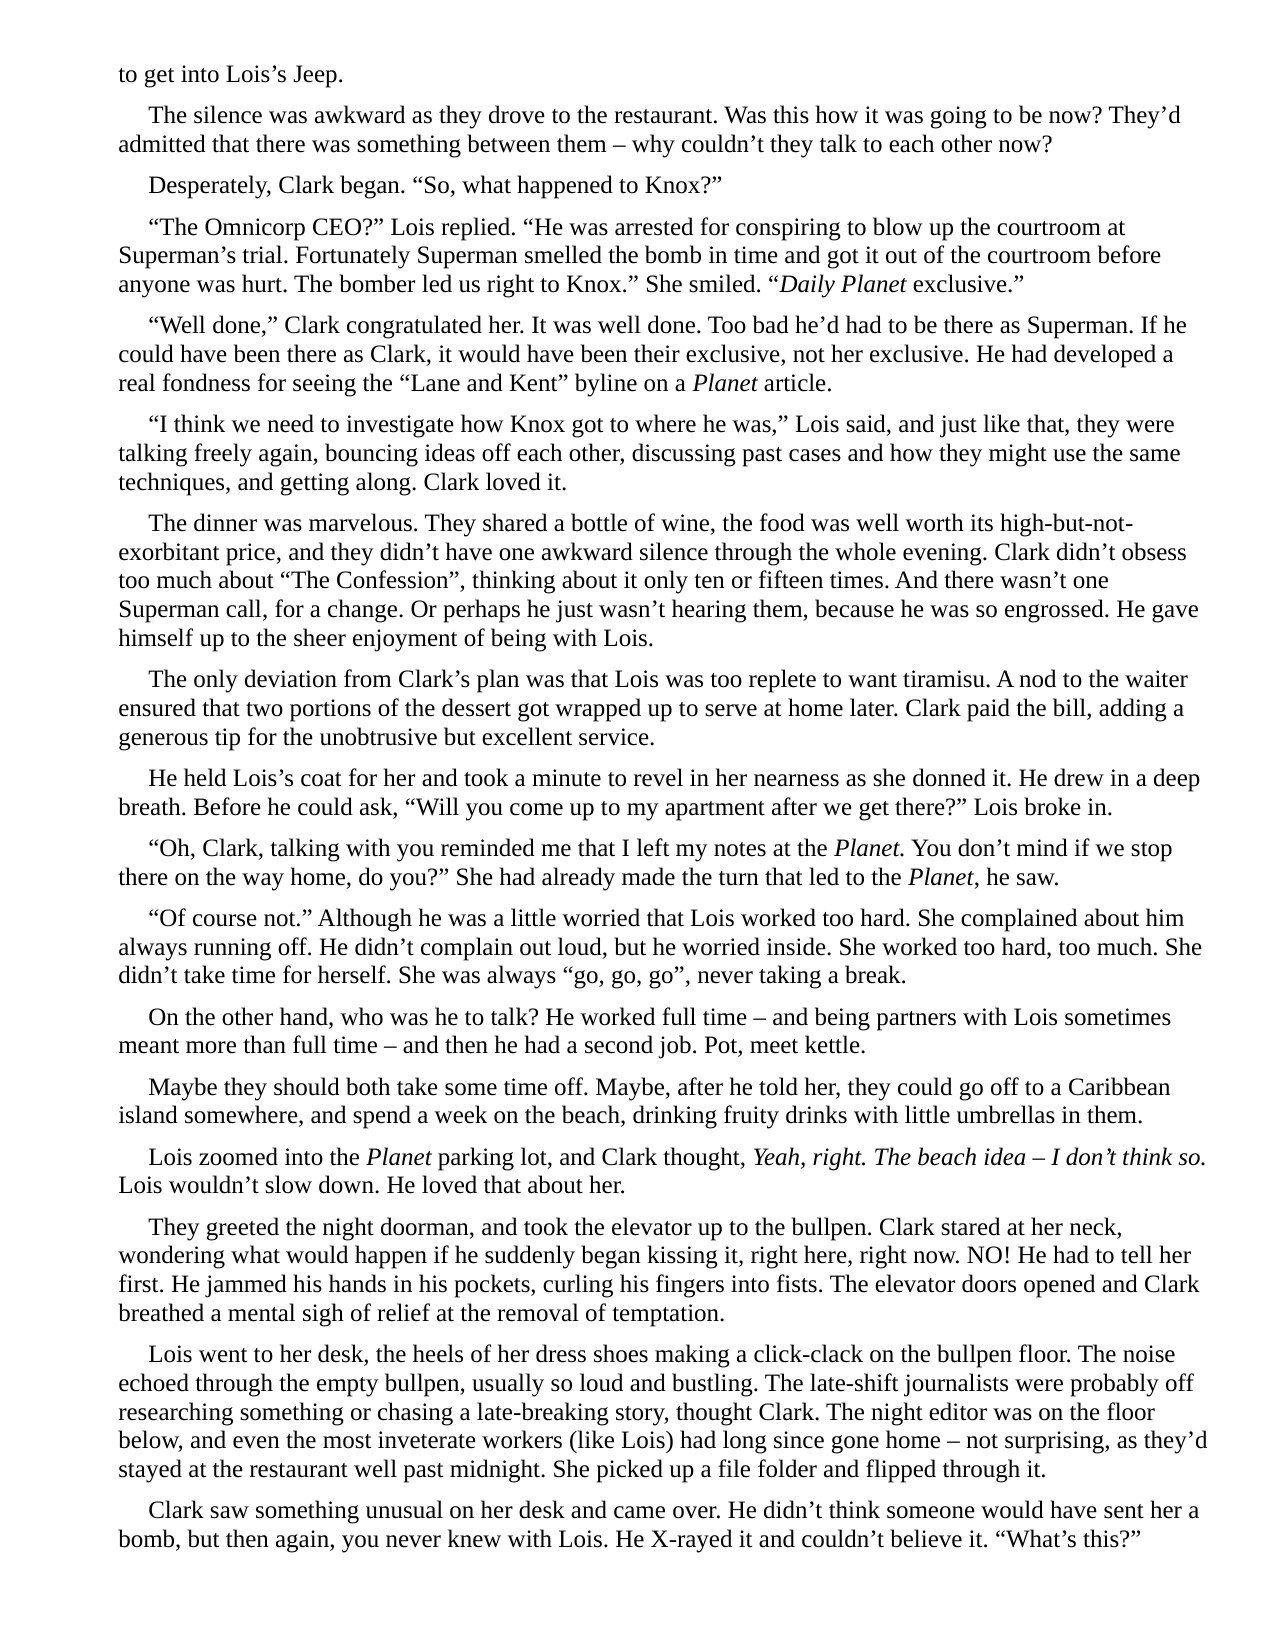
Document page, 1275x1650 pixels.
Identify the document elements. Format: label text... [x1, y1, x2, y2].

text They greeted the night doorman, and took the elevator up to the bullpen. Clark stared at her neck, wondering what would happen if he suddenly began kissing it, right here, right now. NO! He had to tell her first. He jammed his hands in his pockets, curling his fingers into fists. The elevator doors opened and Clark breathed a mental sigh of relief at the removal of temptation. [118, 1212, 1216, 1327]
text “The Omnicorp CEO?” Lois replied. “He was arrested for conspiring to blow up the courtroom at Superman’s trial. Fortunately Superman smelled the bomb in time and got it out of the courtroom before anyone was hurt. The bomber led us right to Knox.” She smiled. “Daily Planet exclusive.” [118, 212, 1216, 298]
text to get into Lois’s Jeep. [118, 59, 1216, 88]
text Maybe they should both take some time off. Maybe, after he told her, they could go off to a Caribbean island somewhere, and spend a week on the beach, drinking fruity drinks with little umbrellas in them. [118, 1072, 1216, 1129]
text He held Lois’s coat for her and took a minute to revel in her nearness as she donned it. He drew in a deep breath. Before he could ask, “Will you come up to my apartment after we get there?” Lois broke in. [118, 763, 1216, 820]
text The dinner was marvelous. They shared a bottle of wine, the food was well worth its high-but-not-exorbitant price, and they didn’t have one awkward silence through the whole evening. Clark didn’t obsess too much about “The Confession”, thinking about it only ten or fifteen times. And there wasn’t one Superman call, for a change. Or perhaps he just wasn’t hearing them, because he was so engrossed. He gave himself up to the sheer enjoyment of being with Lois. [118, 508, 1216, 652]
text On the other hand, who was he to talk? He worked full time – and being partners with Lois sometimes meant more than full time – and then he had a second job. Pot, meet kettle. [118, 1002, 1216, 1059]
text Lois went to her desk, the heels of her dress shoes making a click-clack on the bullpen floor. The noise echoed through the empty bullpen, usually so loud and bustling. The late-shift journalists were probably off researching something or chasing a late-breaking story, thought Clark. The night editor was on the floor below, and even the most inveterate workers (like Lois) had long since gone home – not surprising, as they’d stayed at the restaurant well past midnight. She picked up a file folder and flipped through it. [118, 1339, 1216, 1483]
text Clark saw something unusual on her desk and came over. He didn’t think someone would have sent her a bomb, but then again, you never knew with Lois. He X-rayed it and couldn’t believe it. “What’s this?” [118, 1495, 1216, 1553]
text The only deviation from Clark’s plan was that Lois was too replete to want tiramisu. A nod to the waiter ensured that two portions of the dessert got wrapped up to serve at home later. Clark paid the bill, adding a generous tip for the unobtrusive but excellent service. [118, 664, 1216, 750]
text “I think we need to investigate how Knox got to where he was,” Lois said, and just like that, they were talking freely again, bouncing ideas off each other, discussing past cases and how they might use the same techniques, and getting along. Clark loved it. [118, 409, 1216, 495]
text “Of course not.” Although he was a little worried that Lois worked too hard. She complained about him always running off. He didn’t complain out loud, but he worried inside. She worked too hard, too much. She didn’t take time for herself. She was always “go, go, go”, never taking a break. [118, 903, 1216, 989]
text The silence was awkward as they drove to the restaurant. Was this how it was going to be now? They’d admitted that there was something between them – why couldn’t they talk to each other now? [118, 100, 1216, 158]
text “Well done,” Clark congratulated her. It was well done. Too bad he’d had to be there as Superman. If he could have been there as Clark, it would have been their exclusive, not her exclusive. He had developed a real fondness for seeing the “Lane and Kent” byline on a Planet article. [118, 310, 1216, 397]
text Desperately, Clark began. “So, what happened to Knox?” [118, 170, 1216, 199]
text Lois zoomed into the Planet parking lot, and Clark thought, Yeah, right. The beach idea – I don’t think so. Lois wouldn’t slow down. He loved that about her. [118, 1142, 1216, 1199]
text “Oh, Clark, talking with you reminded me that I left my notes at the Planet. You don’t mind if we stop there on the way home, do you?” She had already made the turn that led to the Planet, he saw. [118, 833, 1216, 890]
